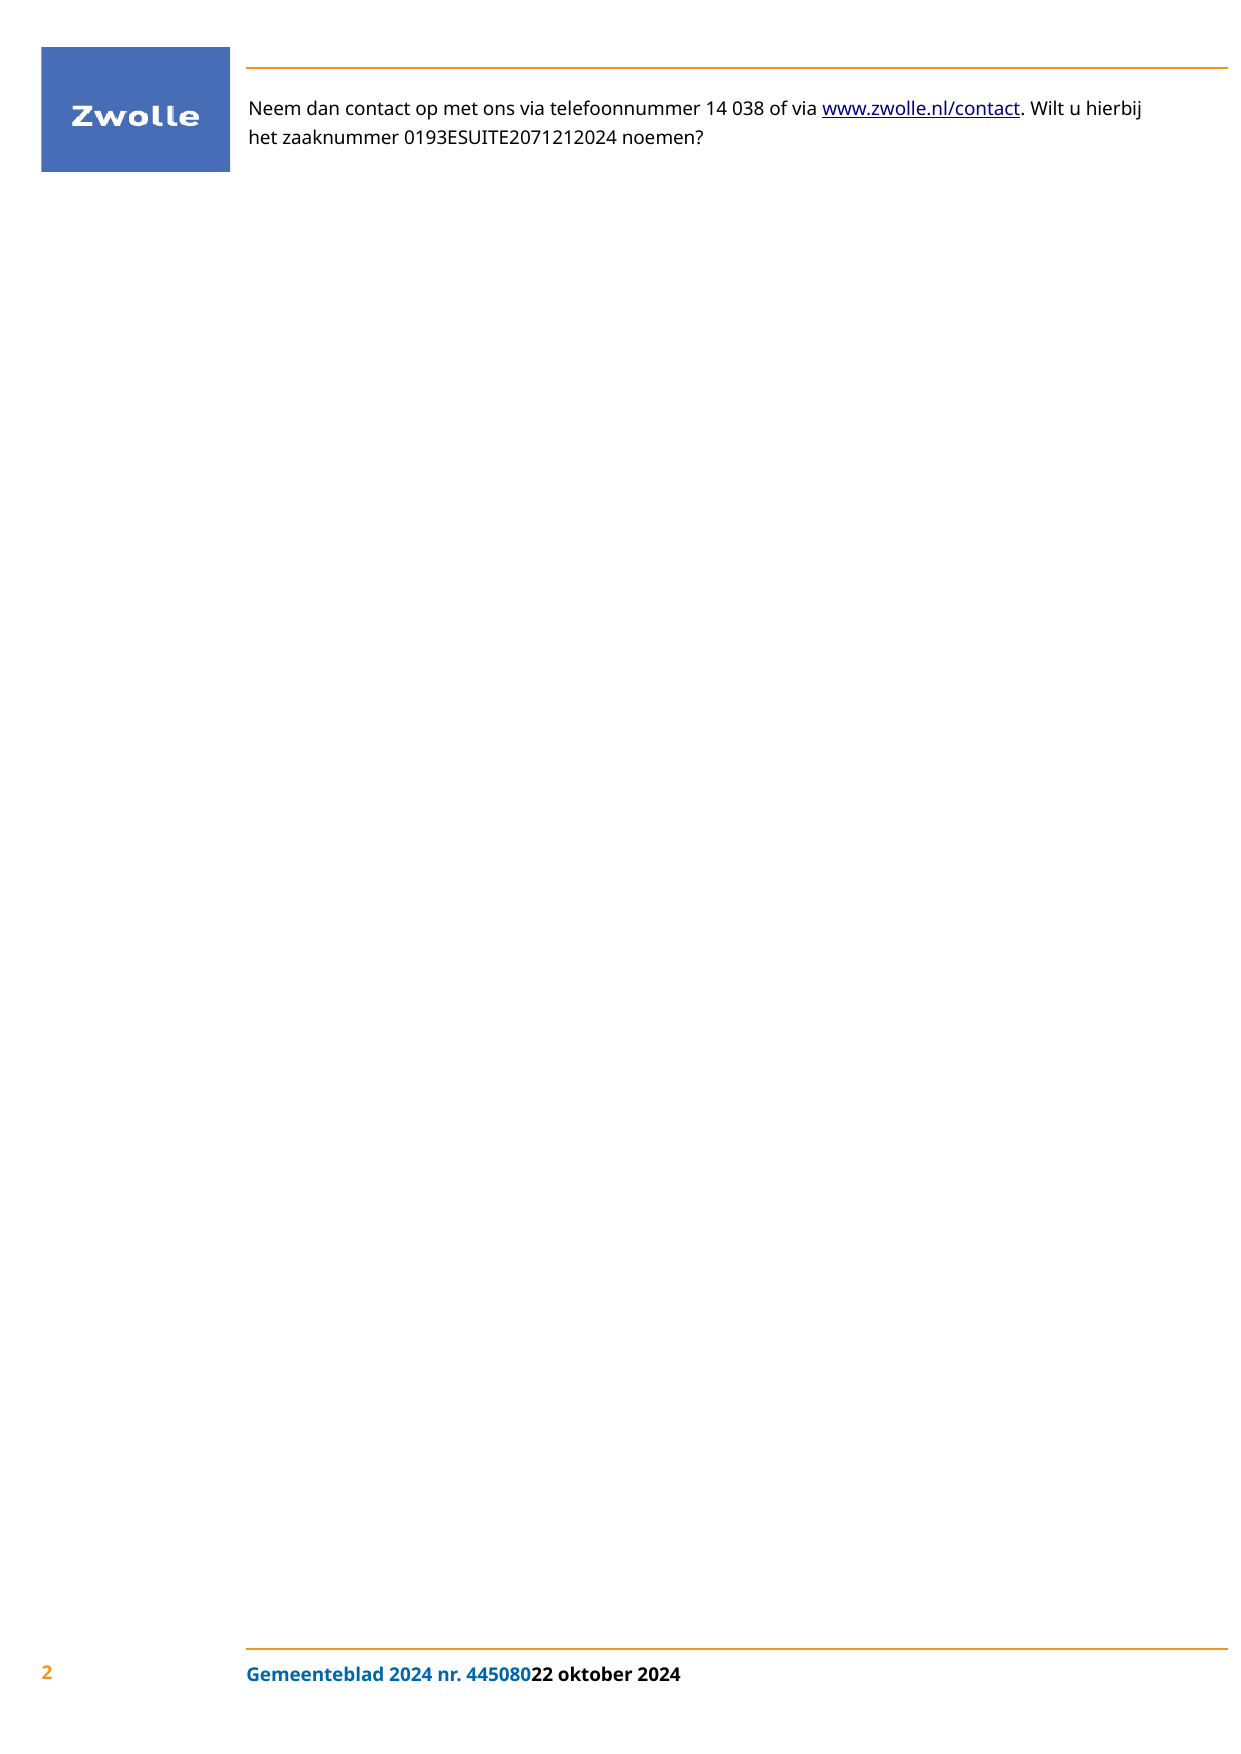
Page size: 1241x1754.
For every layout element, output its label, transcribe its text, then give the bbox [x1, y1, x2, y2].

text Neem dan contact op met ons via telefoonnummer 14 038 of via www.zwolle.nl/contact. Wilt u hierbij het zaaknummer 0193ESUITE2071212024 noemen? [248, 95, 1152, 150]
picture [41, 47, 231, 172]
